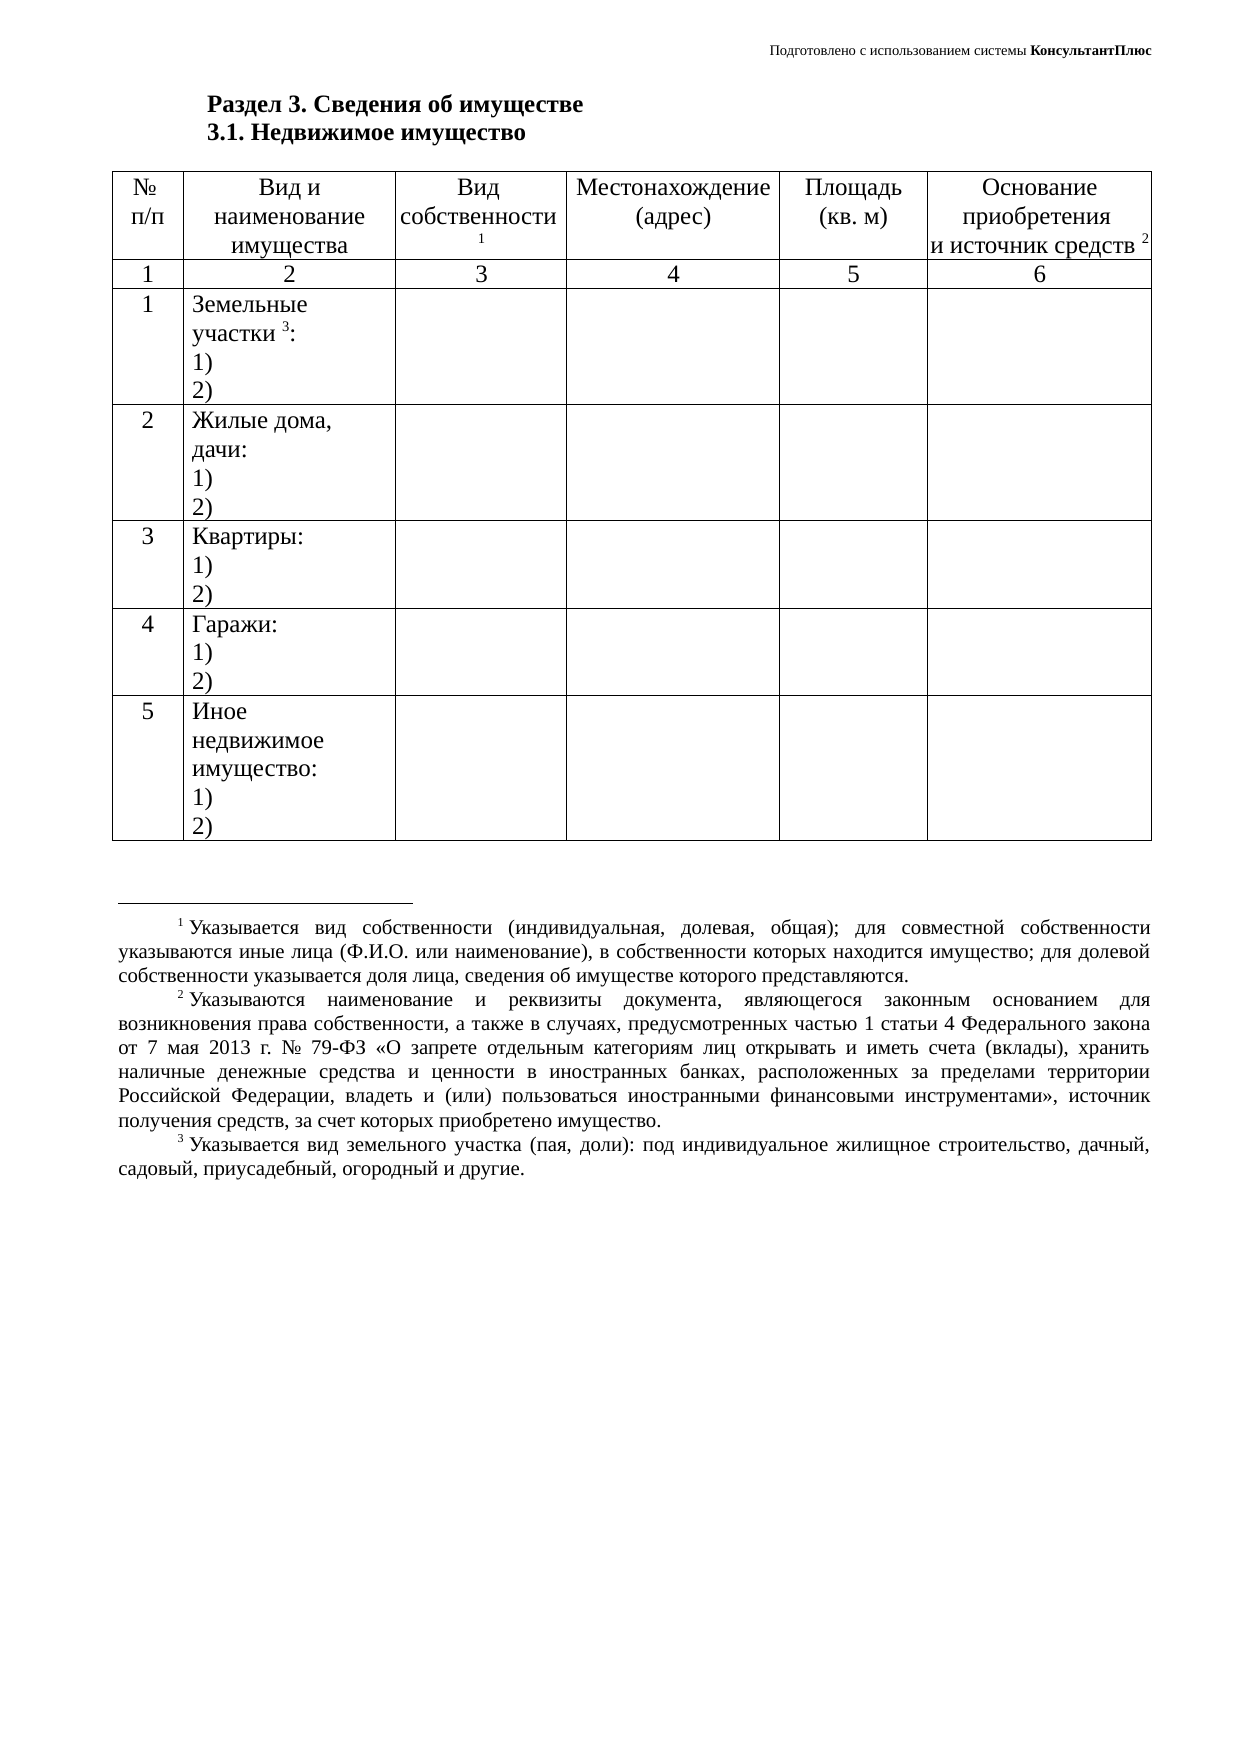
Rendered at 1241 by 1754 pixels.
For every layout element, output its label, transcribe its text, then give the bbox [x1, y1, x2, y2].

table_cell [928, 609, 1151, 637]
table_cell [780, 782, 927, 811]
table_cell [567, 289, 779, 347]
table_cell [567, 782, 779, 811]
table_cell [396, 463, 566, 492]
text 3 Указывается вид земельного участка (пая, доли): под индивидуальное жилищное строительство, дачный, садовый, приусадебный, огородный и другие. [118, 1132, 1152, 1180]
table_cell 1) [184, 347, 395, 376]
table_cell [396, 811, 566, 840]
table_cell Гаражи: [184, 609, 395, 637]
table_cell 3 [396, 260, 566, 288]
table_cell [928, 550, 1151, 579]
table_cell 2 [184, 260, 395, 288]
table_cell [780, 579, 927, 608]
table_cell [396, 492, 566, 520]
table_cell Иное недвижимое имущество: [184, 696, 395, 782]
table_cell [396, 405, 566, 463]
table_cell [113, 550, 183, 579]
table_cell [928, 492, 1151, 520]
table_cell [567, 463, 779, 492]
table_cell [396, 666, 566, 695]
table_cell 1) [184, 638, 395, 666]
table_cell [113, 638, 183, 666]
table_cell [396, 550, 566, 579]
table_cell 1 [113, 289, 183, 347]
table_cell Жилые дома, дачи: [184, 405, 395, 463]
table_cell [780, 666, 927, 695]
table_cell [928, 289, 1151, 347]
table_cell 2) [184, 666, 395, 695]
table_cell 4 [567, 260, 779, 288]
table_cell [928, 579, 1151, 608]
table_cell Земельные участки 3: [184, 289, 395, 347]
table_cell [567, 347, 779, 376]
table_cell [567, 405, 779, 463]
table_cell [928, 463, 1151, 492]
table_cell [780, 289, 927, 347]
table_cell [567, 696, 779, 782]
table_cell [928, 696, 1151, 782]
table_cell [928, 638, 1151, 666]
table_cell [928, 347, 1151, 376]
table_cell [780, 696, 927, 782]
table_cell [567, 666, 779, 695]
table_header Площадь (кв. м) [780, 172, 927, 258]
table_cell 2 [113, 405, 183, 463]
table_cell [928, 666, 1151, 695]
table_header Основание приобретения и источник средств 2 [928, 172, 1151, 258]
table_cell [780, 492, 927, 520]
table_cell Квартиры: [184, 521, 395, 550]
table_cell 2) [184, 376, 395, 404]
table_cell [396, 782, 566, 811]
table_cell [928, 521, 1151, 550]
table_cell [567, 492, 779, 520]
table_cell [396, 579, 566, 608]
table_cell [928, 782, 1151, 811]
table_cell [567, 811, 779, 840]
table_cell 2) [184, 579, 395, 608]
table_cell [780, 405, 927, 463]
table_cell 1 [113, 260, 183, 288]
table_cell 2) [184, 811, 395, 840]
table_cell [113, 492, 183, 520]
text 1 Указывается вид собственности (индивидуальная, долевая, общая); для совместной собственности указываются иные лица (Ф.И.О. или наименование), в собственности которых находится имущество; для долевой собственности указывается доля лица, сведения об имуществе которого представляются. [118, 915, 1152, 987]
table_cell [928, 811, 1151, 840]
text 3.1. Недвижимое имущество [118, 117, 1152, 146]
table_cell [780, 811, 927, 840]
table_cell [113, 463, 183, 492]
table_cell [567, 550, 779, 579]
table_cell [928, 405, 1151, 463]
table_cell 6 [928, 260, 1151, 288]
table_cell [780, 463, 927, 492]
table_cell [567, 521, 779, 550]
text Раздел 3. Сведения об имуществе [118, 89, 1152, 117]
table_cell [396, 521, 566, 550]
table_cell [396, 609, 566, 637]
table_header Вид собствен­ности 1 [396, 172, 566, 258]
text 2 Указываются наименование и реквизиты документа, являющегося законным основанием для возникновения права собственности, а также в случаях, предусмотренных частью 1 статьи 4 Федерального закона от 7 мая 2013 г. № 79-ФЗ «О запрете отдельным категориям лиц открывать и иметь счета (вклады), хранить наличные денежные средства и ценности в иностранных банках, расположенных за пределами территории Российской Федерации, владеть и (или) пользоваться иностранными финансовыми инструментами», источник получения средств, за счет которых приобретено имущество. [118, 987, 1152, 1132]
table_cell [396, 289, 566, 347]
table_cell [113, 811, 183, 840]
table_header Место­нахождение (адрес) [567, 172, 779, 258]
table_cell [396, 347, 566, 376]
table_cell 4 [113, 609, 183, 637]
table_cell [567, 376, 779, 404]
table_cell [567, 579, 779, 608]
table_cell [780, 376, 927, 404]
table_cell [113, 347, 183, 376]
table_cell [567, 609, 779, 637]
table_cell [113, 666, 183, 695]
table_cell [396, 696, 566, 782]
table_cell 5 [113, 696, 183, 782]
table_cell [113, 579, 183, 608]
table_cell [780, 347, 927, 376]
table_cell [567, 638, 779, 666]
table_cell 5 [780, 260, 927, 288]
table_cell [928, 376, 1151, 404]
table_cell [396, 376, 566, 404]
table_cell [780, 638, 927, 666]
table_cell 1) [184, 463, 395, 492]
table_header № п/п [113, 172, 183, 258]
table_cell [113, 376, 183, 404]
table_header Вид и наименование имущества [184, 172, 395, 258]
table_cell [780, 609, 927, 637]
table_cell 1) [184, 550, 395, 579]
table_cell [780, 521, 927, 550]
table_cell 2) [184, 492, 395, 520]
table_cell [396, 638, 566, 666]
table_cell [780, 550, 927, 579]
table_cell [113, 782, 183, 811]
table_cell 3 [113, 521, 183, 550]
table_cell 1) [184, 782, 395, 811]
